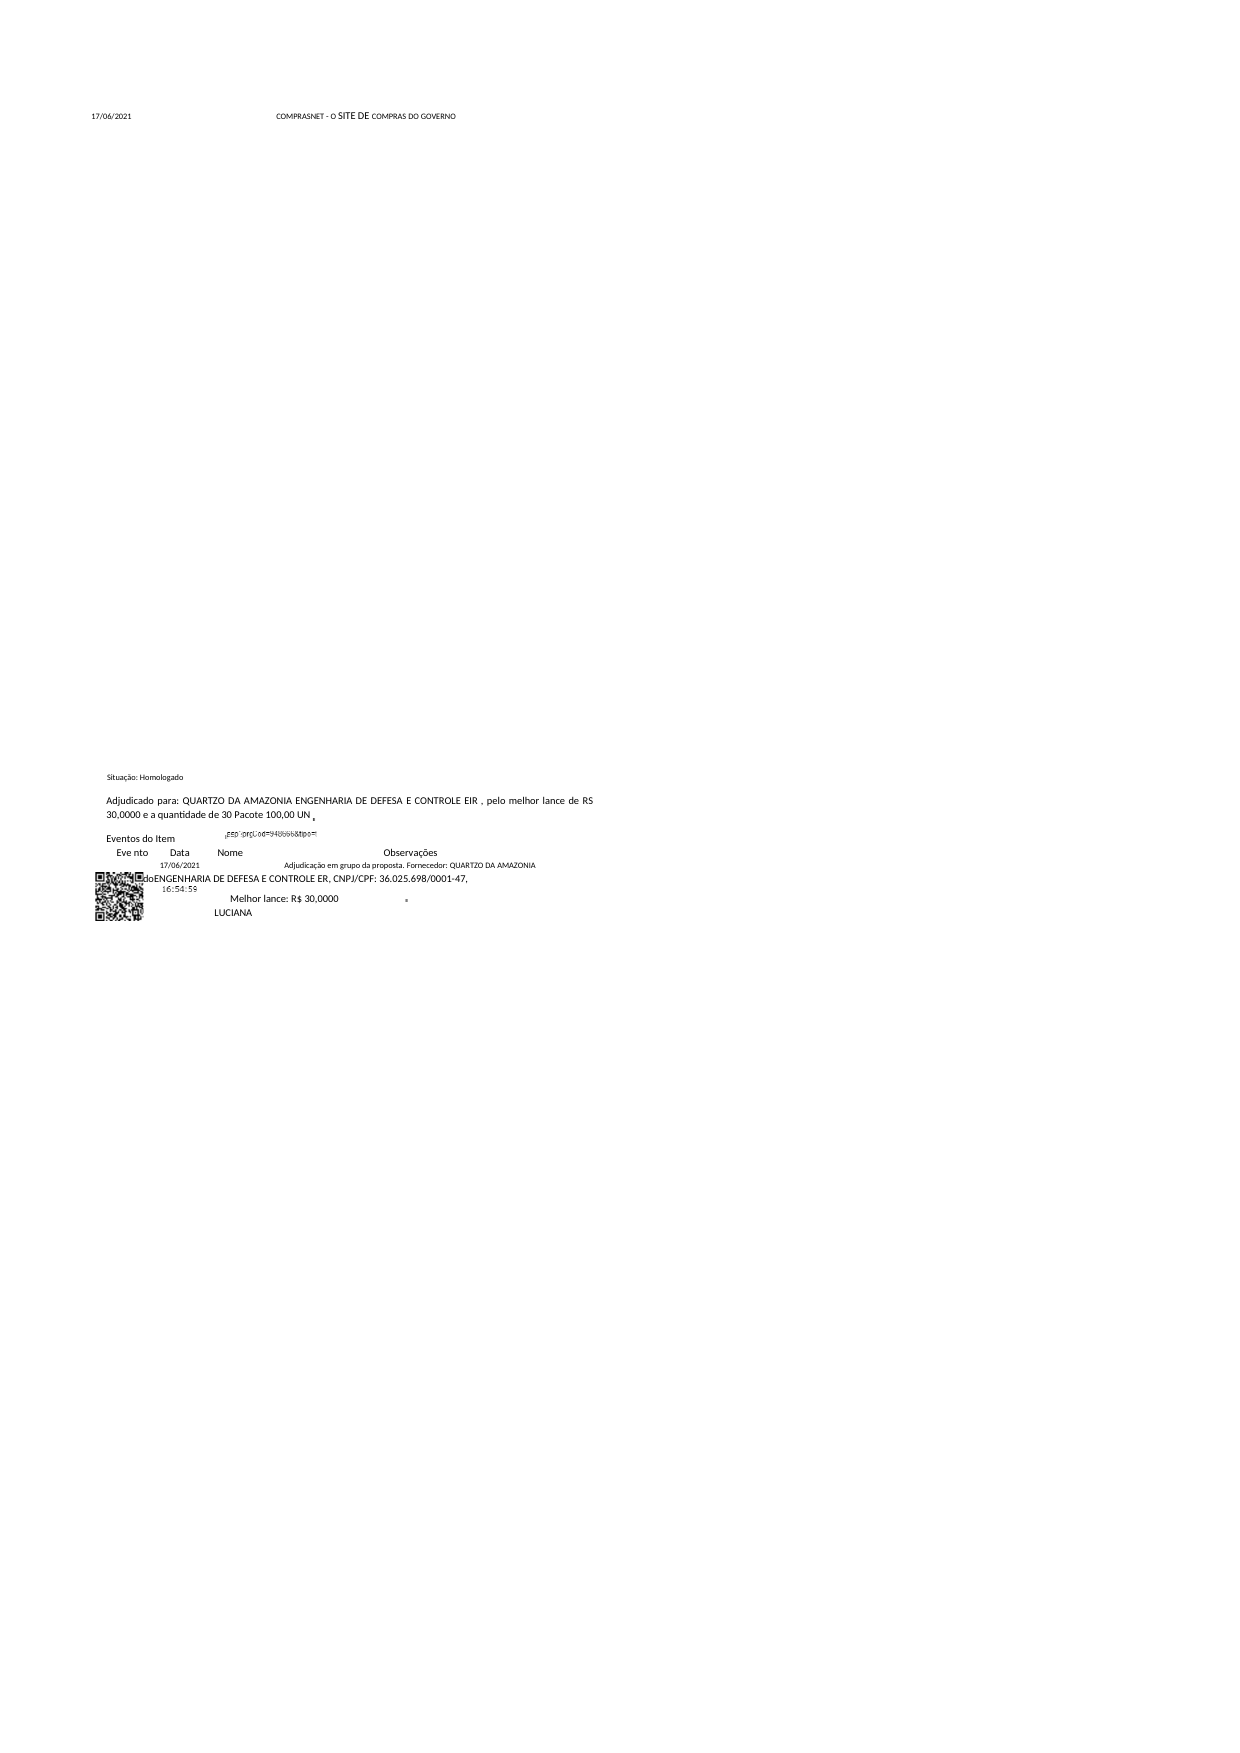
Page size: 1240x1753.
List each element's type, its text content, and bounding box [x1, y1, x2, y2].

text Eve nto Data Nome Observações [116, 846, 1089, 859]
text Eventos do Item [106, 832, 1089, 845]
text 17/06/2021 Adjudicação em grupo da proposta. Fornecedor: QUARTZO DA AMAZONIA [150, 861, 1089, 871]
text Melhor lance: R$ 30,0000 [163, 893, 671, 905]
text Situação: Homologado [107, 773, 1089, 783]
text Adjudicado para: QUARTZO DA AMAZONIA ENGENHARIA DE DEFESA E CONTROLE EIR , pelo melhor lance de RS 30,0000 e a quantidade de 30 Pacote 100,00 UN [106, 794, 594, 821]
text AdjudicadoENGENHARIA DE DEFESA E CONTROLE ER, CNPJ/CPF: 36.025.698/0001-47, [144, 872, 1089, 885]
text LUCIANA [214, 907, 1089, 919]
